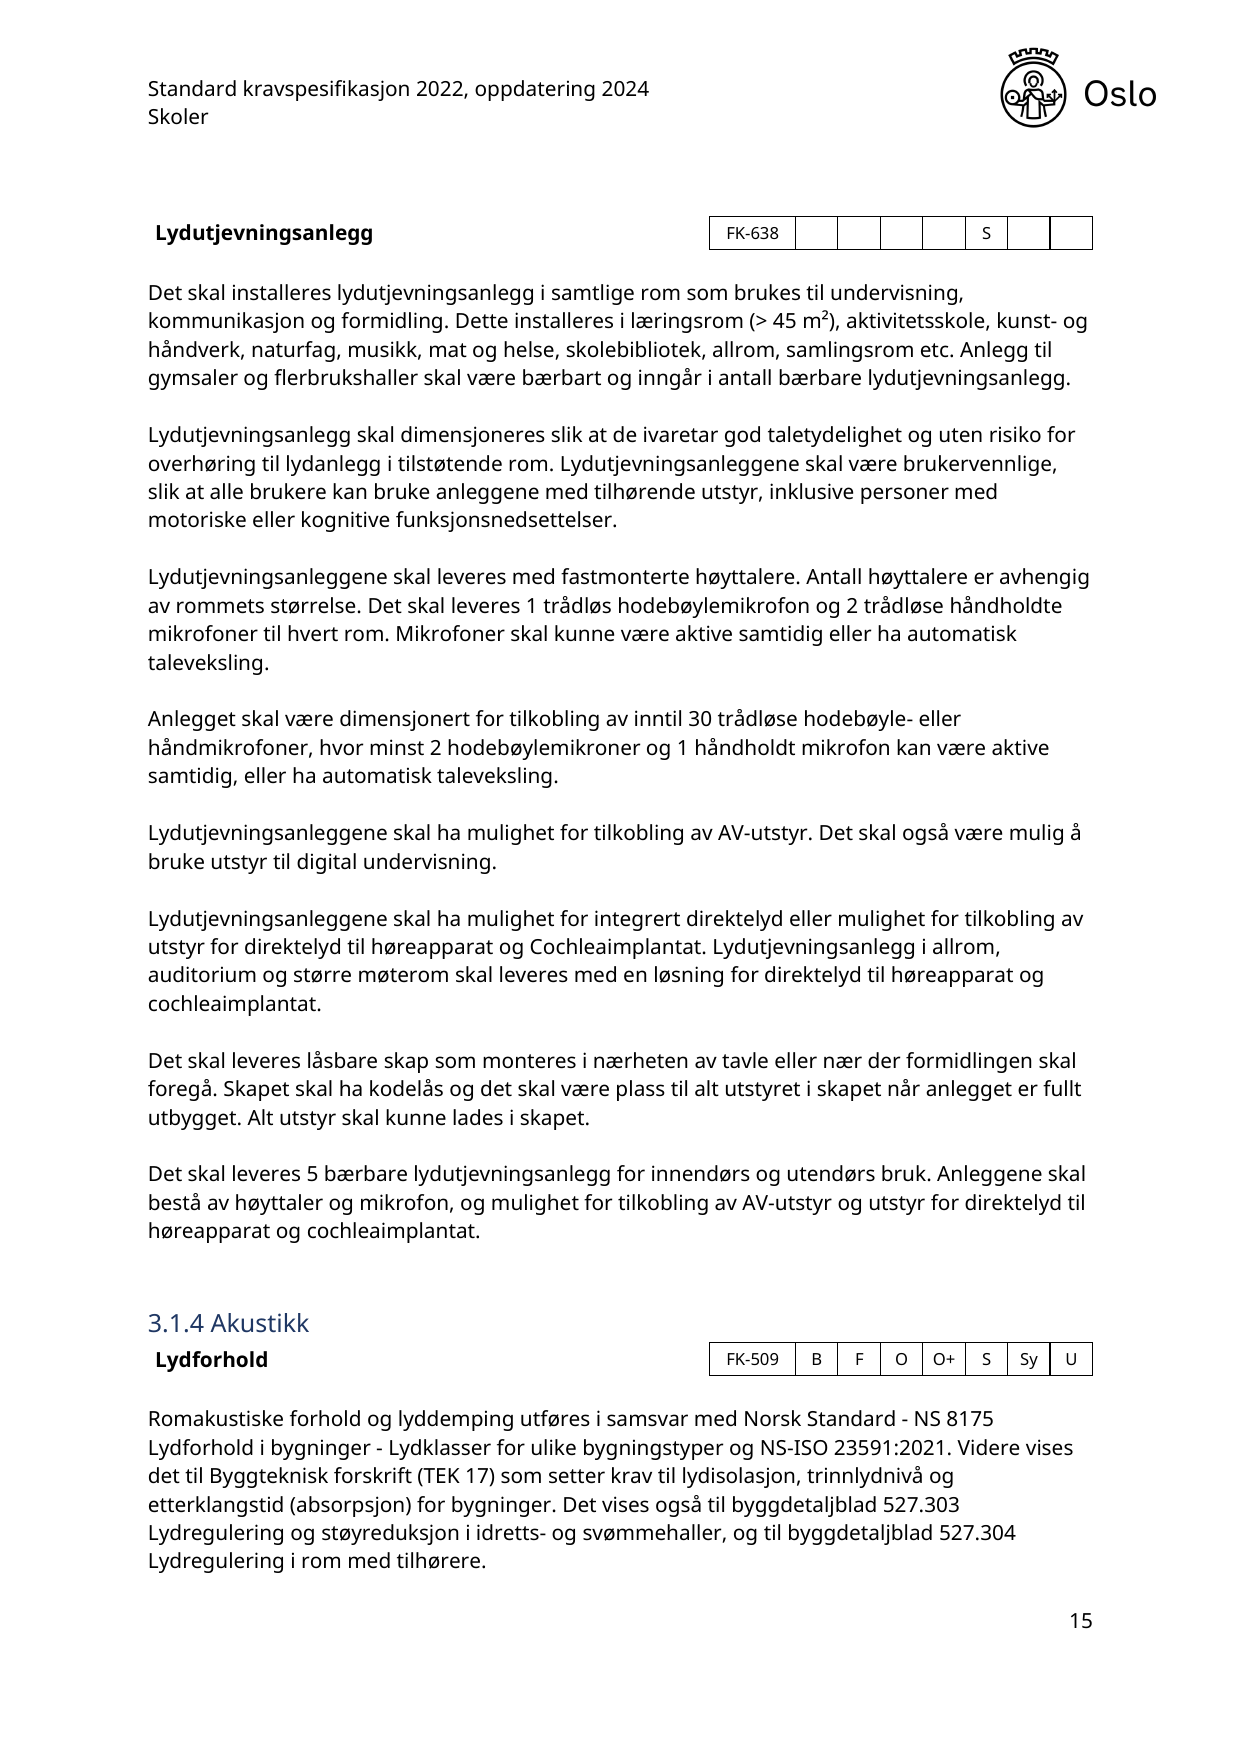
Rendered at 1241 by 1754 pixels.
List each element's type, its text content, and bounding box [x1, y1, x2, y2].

table_header [796, 217, 837, 248]
table_header Lydutjevningsanlegg [148, 216, 709, 248]
table_header S [966, 1343, 1007, 1375]
table_header S [966, 217, 1007, 248]
table_header F [838, 1343, 880, 1375]
table_header Lydforhold [148, 1342, 709, 1375]
text Det skal installeres lydutjevningsanlegg i samtlige rom som brukes til undervisning, kommunikasjon og formidling. Dette installeres i læringsrom (> 45 m²), aktivitetsskole, kunst- og håndverk, naturfag, musikk, mat og helse, skolebibliotek, allrom, samlingsrom etc. Anlegg til gymsaler og flerbrukshaller skal være bærbart og inngår i antall bærbare lydutjevningsanlegg. [148, 278, 1093, 392]
table_header FK-509 [710, 1343, 795, 1375]
table_header [881, 217, 922, 248]
text Romakustiske forhold og lyddemping utføres i samsvar med Norsk Standard - NS 8175 Lydforhold i bygninger - Lydklasser for ulike bygningstyper og NS-ISO 23591:2021. Videre vises det til Byggteknisk forskrift (TEK 17) som setter krav til lydisolasjon, trinnlydnivå og etterklangstid (absorpsjon) for bygninger. Det vises også til byggdetaljblad 527.303 Lydregulering og støyreduksjon i idretts- og svømmehaller, og til byggdetaljblad 527.304 Lydregulering i rom med tilhørere. [148, 1404, 1093, 1575]
table_header O [881, 1343, 922, 1375]
text Det skal leveres låsbare skap som monteres i nærheten av tavle eller nær der formidlingen skal foregå. Skapet skal ha kodelås og det skal være plass til alt utstyret i skapet når anlegget er fullt utbygget. Alt utstyr skal kunne lades i skapet. [148, 1046, 1093, 1131]
table_header U [1051, 1343, 1092, 1375]
text Lydutjevningsanleggene skal ha mulighet for tilkobling av AV-utstyr. Det skal også være mulig å bruke utstyr til digital undervisning. [148, 818, 1093, 875]
table_header Sy [1008, 1343, 1049, 1375]
table_header [1051, 217, 1092, 248]
text Anlegget skal være dimensjonert for tilkobling av inntil 30 trådløse hodebøyle- eller håndmikrofoner, hvor minst 2 hodebøylemikroner og 1 håndholdt mikrofon kan være aktive samtidig, eller ha automatisk taleveksling. [148, 704, 1093, 790]
table_header [838, 217, 880, 248]
text Det skal leveres 5 bærbare lydutjevningsanlegg for innendørs og utendørs bruk. Anleggene skal bestå av høyttaler og mikrofon, og mulighet for tilkobling av AV-utstyr og utstyr for direktelyd til høreapparat og cochleaimplantat. [148, 1159, 1093, 1245]
table_header B [796, 1343, 837, 1375]
text Lydutjevningsanleggene skal leveres med fastmonterte høyttalere. Antall høyttalere er avhengig av rommets størrelse. Det skal leveres 1 trådløs hodebøylemikrofon og 2 trådløse håndholdte mikrofoner til hvert rom. Mikrofoner skal kunne være aktive samtidig eller ha automatisk taleveksling. [148, 562, 1093, 676]
table_header O+ [923, 1343, 965, 1375]
table_header [1008, 217, 1049, 248]
text Lydutjevningsanlegg skal dimensjoneres slik at de ivaretar god taletydelighet og uten risiko for overhøring til lydanlegg i tilstøtende rom. Lydutjevningsanleggene skal være brukervennlige, slik at alle brukere kan bruke anleggene med tilhørende utstyr, inklusive personer med motoriske eller kognitive funksjonsnedsettelser. [148, 420, 1093, 534]
table_header [923, 217, 965, 248]
subtitle 3.1.4 Akustikk [148, 1306, 1093, 1340]
table_header FK-638 [710, 217, 795, 248]
text Lydutjevningsanleggene skal ha mulighet for integrert direktelyd eller mulighet for tilkobling av utstyr for direktelyd til høreapparat og Cochleaimplantat. Lydutjevningsanlegg i allrom, auditorium og større møterom skal leveres med en løsning for direktelyd til høreapparat og cochleaimplantat. [148, 904, 1093, 1017]
